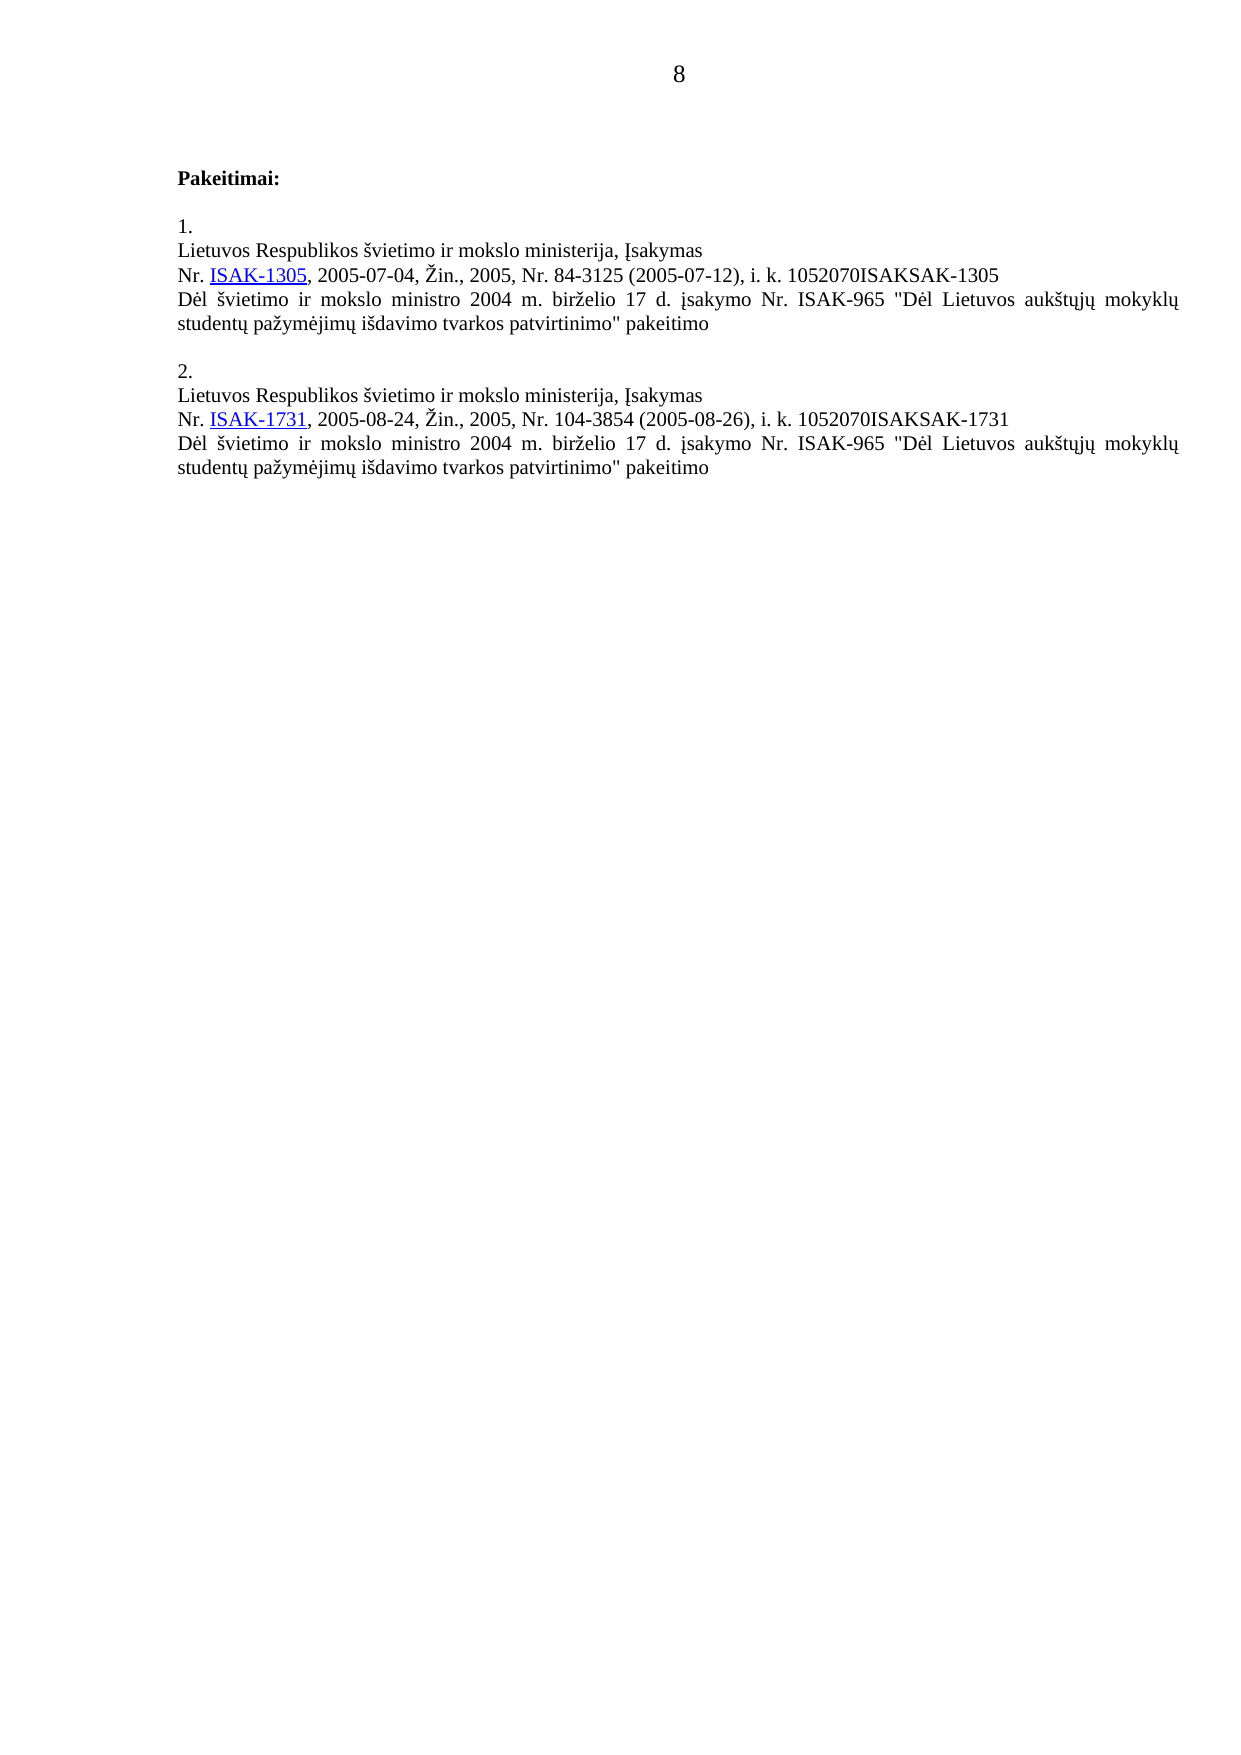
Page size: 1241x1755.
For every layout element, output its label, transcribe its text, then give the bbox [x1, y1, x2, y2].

text 2. [177, 359, 1181, 383]
text Dėl švietimo ir mokslo ministro 2004 m. birželio 17 d. įsakymo Nr. ISAK-965 "Dėl Lietuvos aukštųjų mokyklų studentų pažymėjimų išdavimo tvarkos patvirtinimo" pakeitimo [177, 287, 1181, 335]
text Pakeitimai: [177, 166, 1181, 190]
text Dėl švietimo ir mokslo ministro 2004 m. birželio 17 d. įsakymo Nr. ISAK-965 "Dėl Lietuvos aukštųjų mokyklų studentų pažymėjimų išdavimo tvarkos patvirtinimo" pakeitimo [177, 431, 1181, 479]
text 1. [177, 214, 1181, 238]
text Nr. ISAK-1305, 2005-07-04, Žin., 2005, Nr. 84-3125 (2005-07-12), i. k. 1052070ISAKSAK-1305 [177, 262, 1181, 287]
text Nr. ISAK-1731, 2005-08-24, Žin., 2005, Nr. 104-3854 (2005-08-26), i. k. 1052070ISAKSAK-1731 [177, 407, 1181, 431]
text Lietuvos Respublikos švietimo ir mokslo ministerija, Įsakymas [177, 238, 1181, 262]
text Lietuvos Respublikos švietimo ir mokslo ministerija, Įsakymas [177, 383, 1181, 407]
